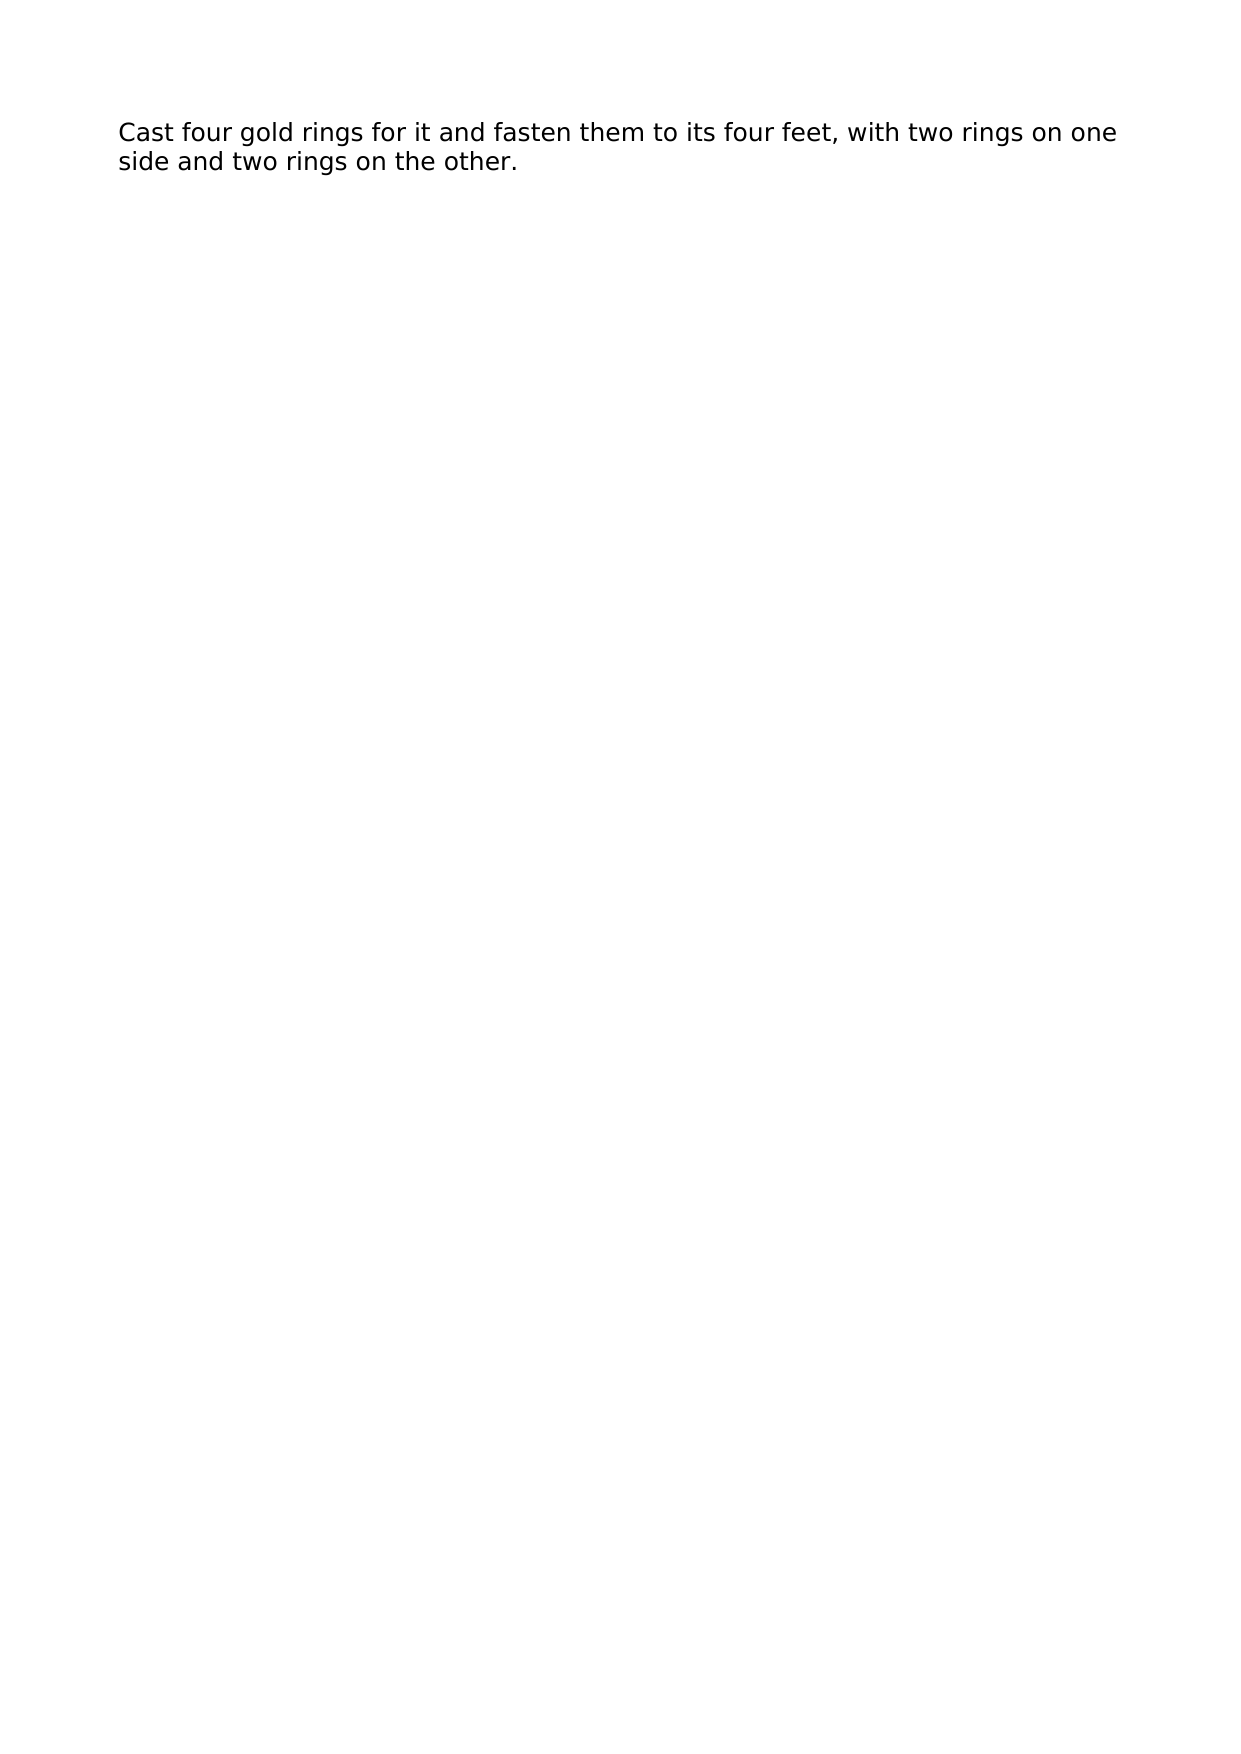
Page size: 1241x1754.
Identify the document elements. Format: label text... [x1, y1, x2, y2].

text Cast four gold rings for it and fasten them to its four feet, with two rings on one side and two rings on the other. [118, 118, 1122, 176]
